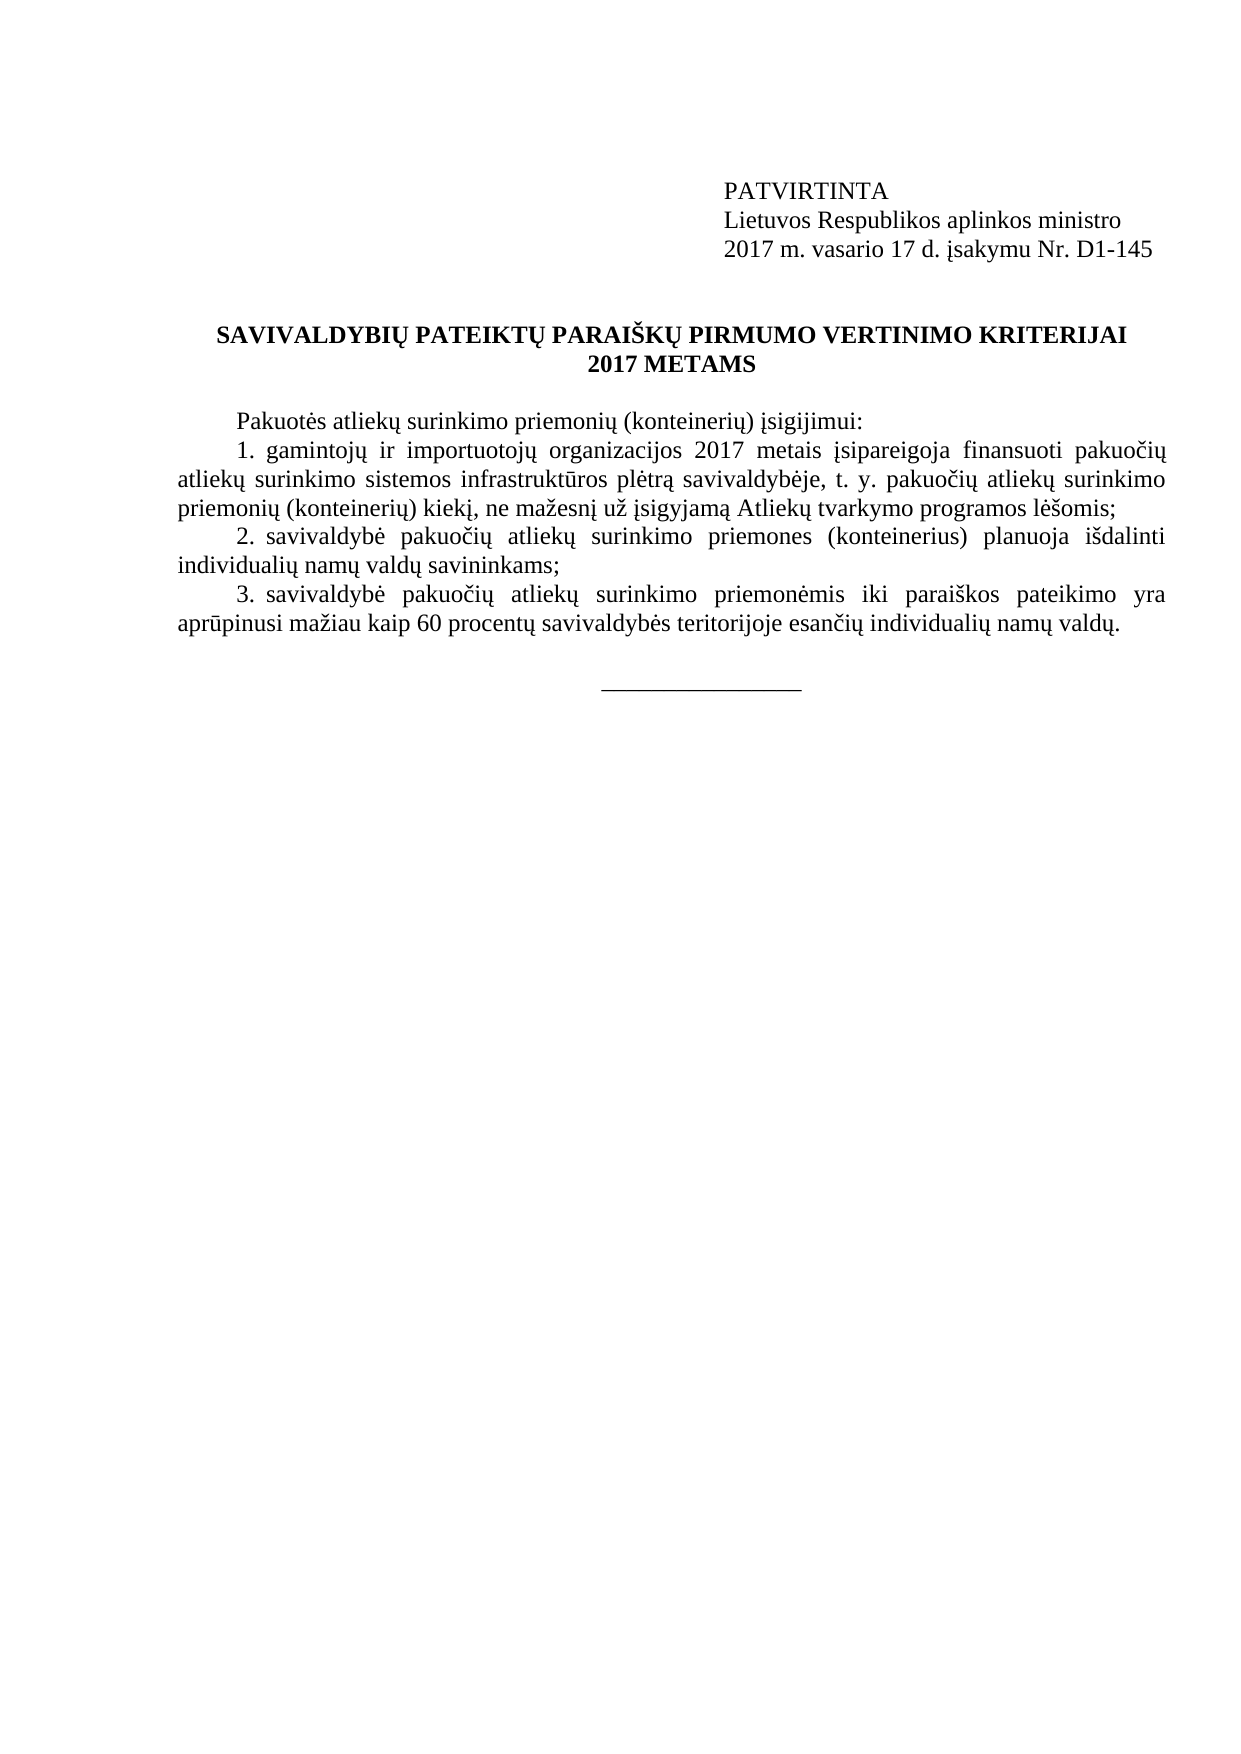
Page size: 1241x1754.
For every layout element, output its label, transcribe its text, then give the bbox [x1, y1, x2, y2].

text ________________ [177, 665, 1166, 694]
text 3. savivaldybė pakuočių atliekų surinkimo priemonėmis iki paraiškos pateikimo yra aprūpinusi mažiau kaip 60 procentų savivaldybės teritorijoje esančių individualių namų valdų. [177, 579, 1166, 636]
text Pakuotės atliekų surinkimo priemonių (konteinerių) įsigijimui: [177, 406, 1166, 435]
text 2017 m. vasario 17 d. įsakymu Nr. D1-145 [723, 234, 1167, 263]
text Lietuvos Respublikos aplinkos ministro [723, 205, 1167, 234]
text 2. savivaldybė pakuočių atliekų surinkimo priemones (konteinerius) planuoja išdalinti individualių namų valdų savininkams; [177, 521, 1166, 579]
text PATVIRTINTA [723, 176, 1167, 205]
text SAVIVALDYBIŲ PATEIKTŲ PARAIŠKŲ PIRMUMO VERTINIMO KRITERIJAI [177, 320, 1166, 349]
text 2017 METAMS [177, 349, 1166, 378]
text 1. gamintojų ir importuotojų organizacijos 2017 metais įsipareigoja finansuoti pakuočių atliekų surinkimo sistemos infrastruktūros plėtrą savivaldybėje, t. y. pakuočių atliekų surinkimo priemonių (konteinerių) kiekį, ne mažesnį už įsigyjamą Atliekų tvarkymo programos lėšomis; [177, 435, 1166, 521]
